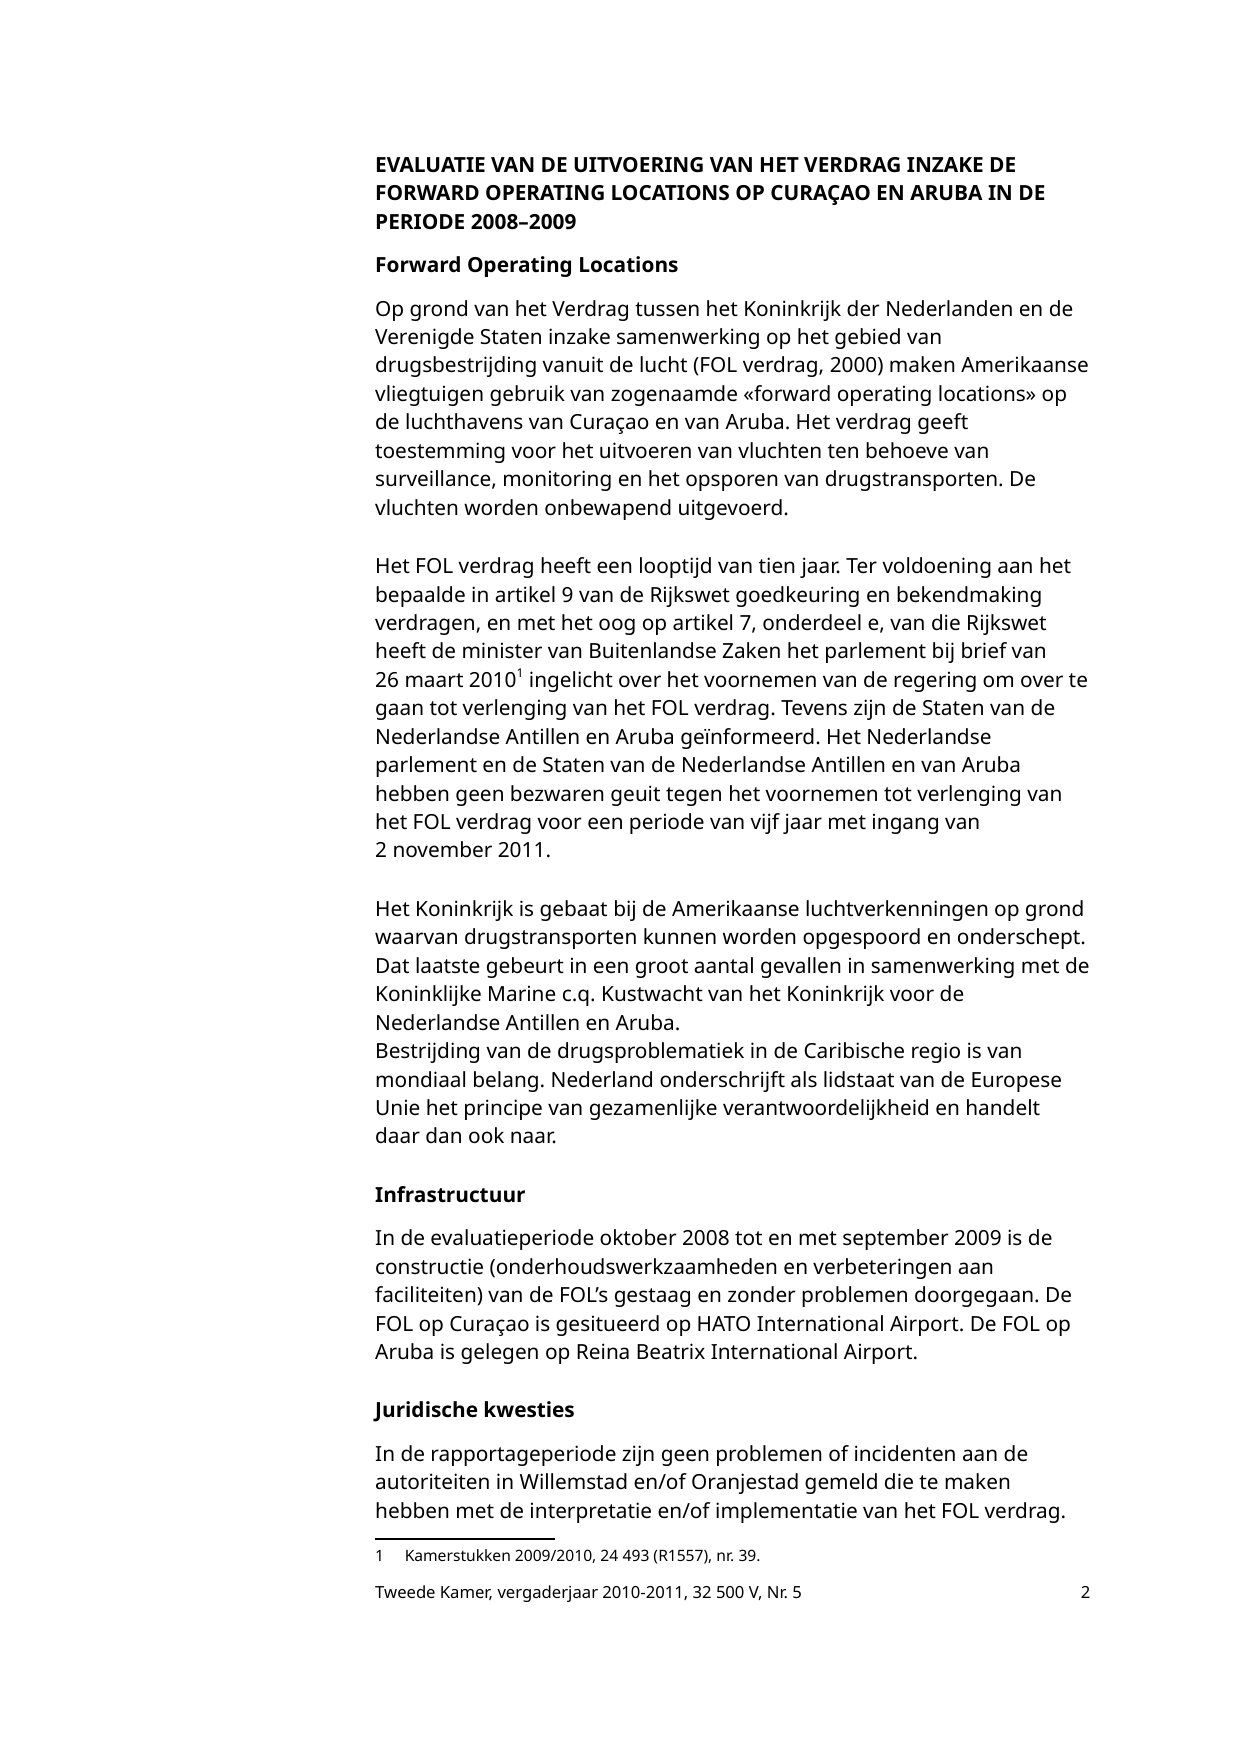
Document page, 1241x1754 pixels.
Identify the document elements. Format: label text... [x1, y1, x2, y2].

text Infrastructuur [375, 1180, 1090, 1208]
text Bestrijding van de drugsproblematiek in de Caribische regio is van mondiaal belang. Nederland onderschrijft als lidstaat van de Europese Unie het principe van gezamenlijke verantwoordelijkheid en handelt daar dan ook naar. [375, 1036, 1090, 1150]
text Juridische kwesties [375, 1396, 1090, 1424]
text In de rapportageperiode zijn geen problemen of incidenten aan de autoriteiten in Willemstad en/of Oranjestad gemeld die te maken hebben met de interpretatie en/of implementatie van het FOL verdrag. [375, 1439, 1090, 1524]
text Kamerstukken 2009/2010, 24 493 (R1557), nr. 39. [375, 1538, 1090, 1566]
text EVALUATIE VAN DE UITVOERING VAN HET VERDRAG INZAKE DE FORWARD OPERATING LOCATIONS OP CURAÇAO EN ARUBA IN DE PERIODE 2008–2009 [375, 150, 1090, 235]
text In de evaluatieperiode oktober 2008 tot en met september 2009 is de constructie (onderhoudswerkzaamheden en verbeteringen aan faciliteiten) van de FOL’s gestaag en zonder problemen doorgegaan. De FOL op Curaçao is gesitueerd op HATO International Airport. De FOL op Aruba is gelegen op Reina Beatrix International Airport. [375, 1223, 1090, 1366]
text Op grond van het Verdrag tussen het Koninkrijk der Nederlanden en de Verenigde Staten inzake samenwerking op het gebied van drugsbestrijding vanuit de lucht (FOL verdrag, 2000) maken Amerikaanse vliegtuigen gebruik van zogenaamde «forward operating locations» op de luchthavens van Curaçao en van Aruba. Het verdrag geeft toestemming voor het uitvoeren van vluchten ten behoeve van surveillance, monitoring en het opsporen van drugstransporten. De vluchten worden onbewapend uitgevoerd. [375, 294, 1090, 521]
text Het Koninkrijk is gebaat bij de Amerikaanse luchtverkenningen op grond waarvan drugstransporten kunnen worden opgespoord en onderschept. Dat laatste gebeurt in een groot aantal gevallen in samenwerking met de Koninklijke Marine c.q. Kustwacht van het Koninkrijk voor de Nederlandse Antillen en Aruba. [375, 894, 1090, 1036]
text Forward Operating Locations [375, 250, 1090, 279]
text Het FOL verdrag heeft een looptijd van tien jaar. Ter voldoening aan het bepaalde in artikel 9 van de Rijkswet goedkeuring en bekendmaking verdragen, en met het oog op artikel 7, onderdeel e, van die Rijkswet heeft de minister van Buitenlandse Zaken het parlement bij brief van 26 maart 2010 ingelicht over het voornemen van de regering om over te gaan tot verlenging van het FOL verdrag. Tevens zijn de Staten van de Nederlandse Antillen en Aruba geïnformeerd. Het Nederlandse parlement en de Staten van de Nederlandse Antillen en van Aruba hebben geen bezwaren geuit tegen het voornemen tot verlenging van het FOL verdrag voor een periode van vijf jaar met ingang van 2 november 2011. [375, 551, 1090, 864]
